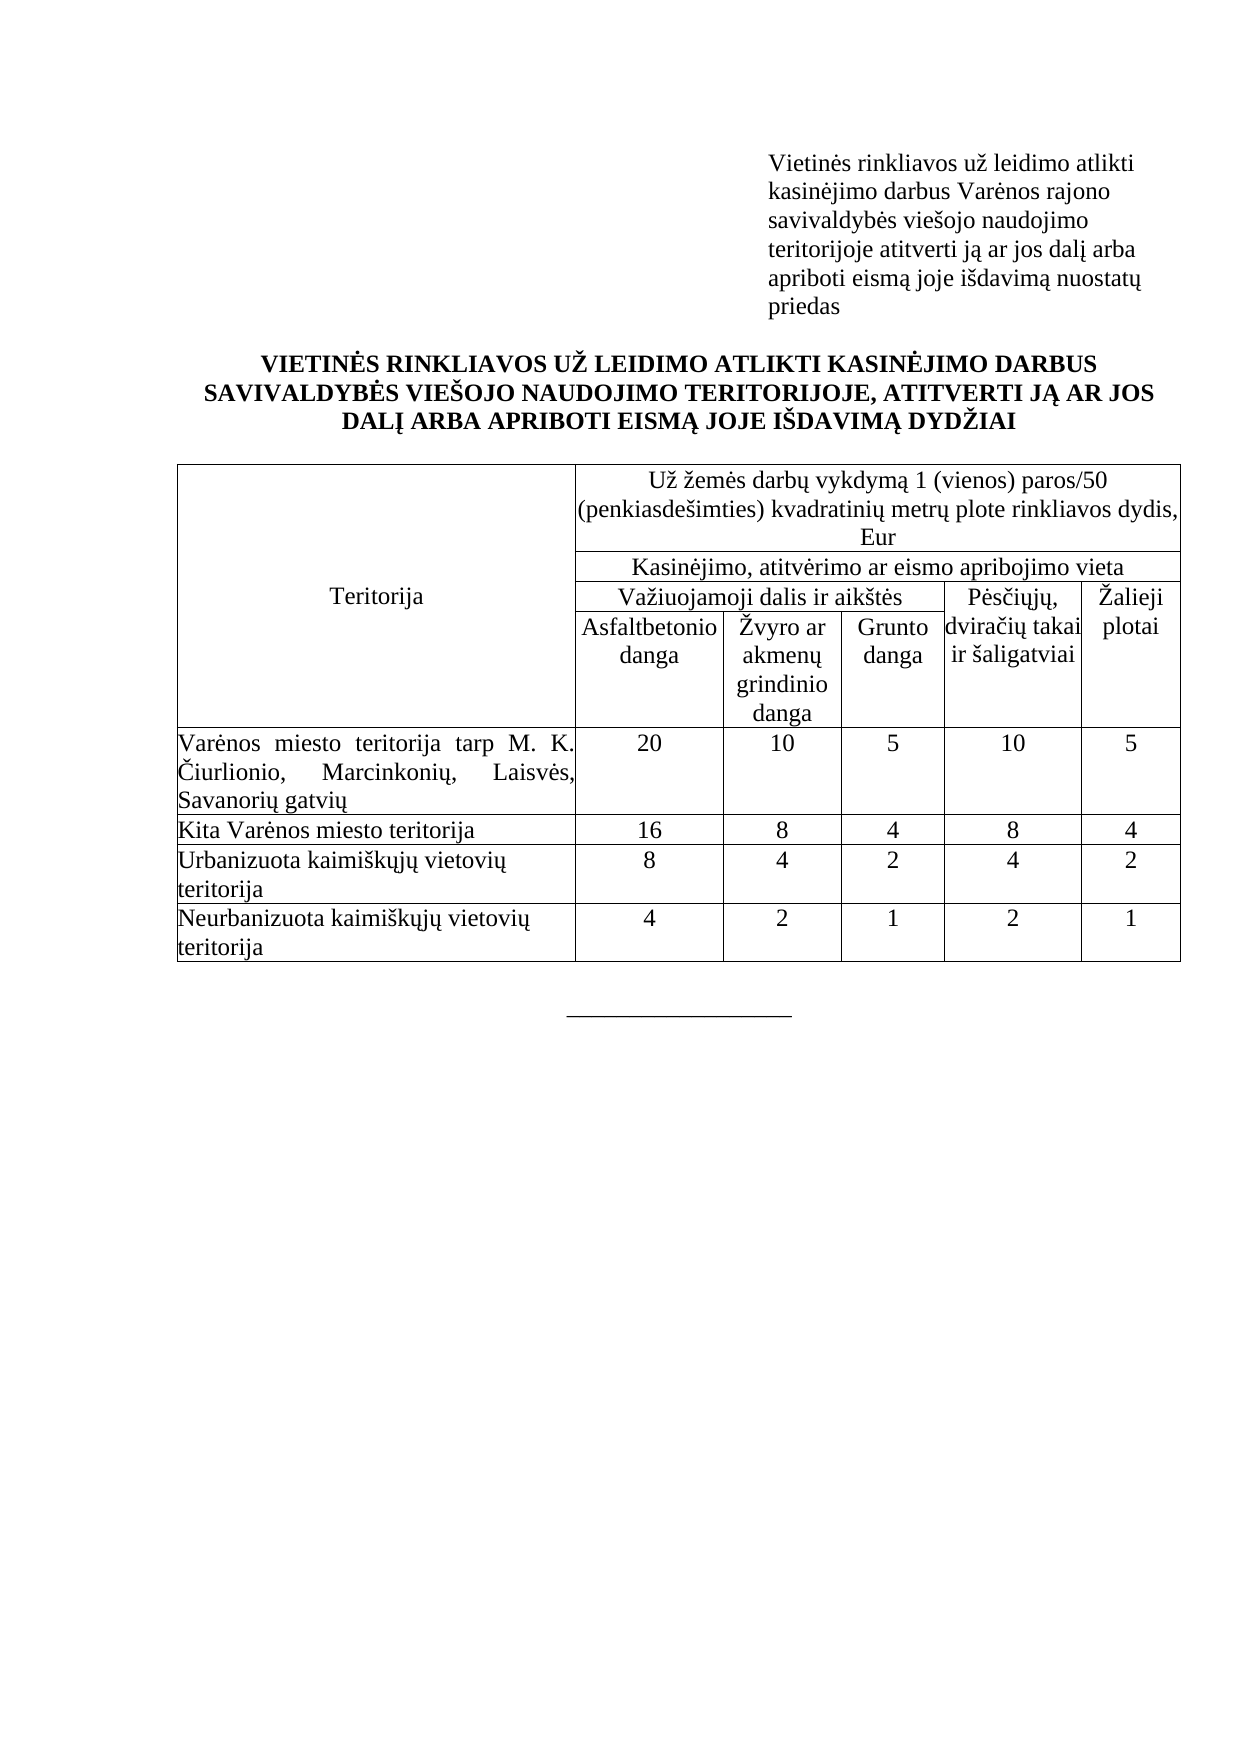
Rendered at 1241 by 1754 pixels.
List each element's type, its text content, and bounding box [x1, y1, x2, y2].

text priedas [768, 291, 1181, 320]
text apriboti eismą joje išdavimą nuostatų [768, 263, 1181, 291]
table_cell 20 [576, 728, 723, 814]
table_cell 1 [842, 904, 944, 961]
table_cell 10 [724, 728, 841, 814]
table_cell 4 [576, 904, 723, 961]
table_cell 2 [842, 845, 944, 902]
table_cell 16 [576, 815, 723, 844]
table_cell Pėsčiųjų, dviračių takai ir šaligatviai [945, 582, 1081, 727]
table_cell Urbanizuota kaimiškųjų vietovių teritorija [178, 845, 575, 902]
text __________________ [177, 991, 1181, 1019]
table_cell Varėnos miesto teritorija tarp M. K. Čiurlionio, Marcinkonių, Laisvės, Savanorių gatvių [178, 728, 575, 814]
table_cell Žalieji plotai [1082, 582, 1180, 727]
table_cell 5 [1082, 728, 1180, 814]
table_cell 4 [945, 845, 1081, 902]
table_cell 8 [576, 845, 723, 902]
text teritorijoje atitverti ją ar jos dalį arba [768, 234, 1181, 263]
table_cell Kita Varėnos miesto teritorija [178, 815, 575, 844]
text savivaldybės viešojo naudojimo [768, 205, 1181, 234]
text kasinėjimo darbus Varėnos rajono [768, 176, 1181, 205]
text Vietinės rinkliavos už leidimo atlikti [768, 148, 1181, 176]
table_cell 10 [945, 728, 1081, 814]
table_cell Grunto danga [842, 612, 944, 727]
table_cell 8 [724, 815, 841, 844]
table_cell 2 [724, 904, 841, 961]
table_cell Kasinėjimo, atitvėrimo ar eismo apribojimo vieta [576, 552, 1180, 581]
table_header Teritorija [178, 465, 575, 727]
table_cell 8 [945, 815, 1081, 844]
table_cell Neurbanizuota kaimiškųjų vietovių teritorija [178, 904, 575, 961]
table_cell Žvyro ar akmenų grindinio danga [724, 612, 841, 727]
table_cell 2 [1082, 845, 1180, 902]
table_cell 4 [842, 815, 944, 844]
table_cell 5 [842, 728, 944, 814]
table_cell 4 [724, 845, 841, 902]
table_cell 4 [1082, 815, 1180, 844]
table_cell Asfaltbetonio danga [576, 612, 723, 727]
text VIETINĖS RINKLIAVOS UŽ LEIDIMO ATLIKTI KASINĖJIMO DARBUS SAVIVALDYBĖS VIEŠOJO NAUDOJIMO TERITORIJOJE, ATITVERTI JĄ AR JOS DALĮ ARBA APRIBOTI EISMĄ JOJE IŠDAVIMĄ DYDŽIAI [177, 349, 1181, 435]
table_cell 2 [945, 904, 1081, 961]
table_cell 1 [1082, 904, 1180, 961]
table_header Už žemės darbų vykdymą 1 (vienos) paros/50 (penkiasdešimties) kvadratinių metrų plote rinkliavos dydis, Eur [576, 465, 1180, 551]
table_cell Važiuojamoji dalis ir aikštės [576, 582, 944, 611]
